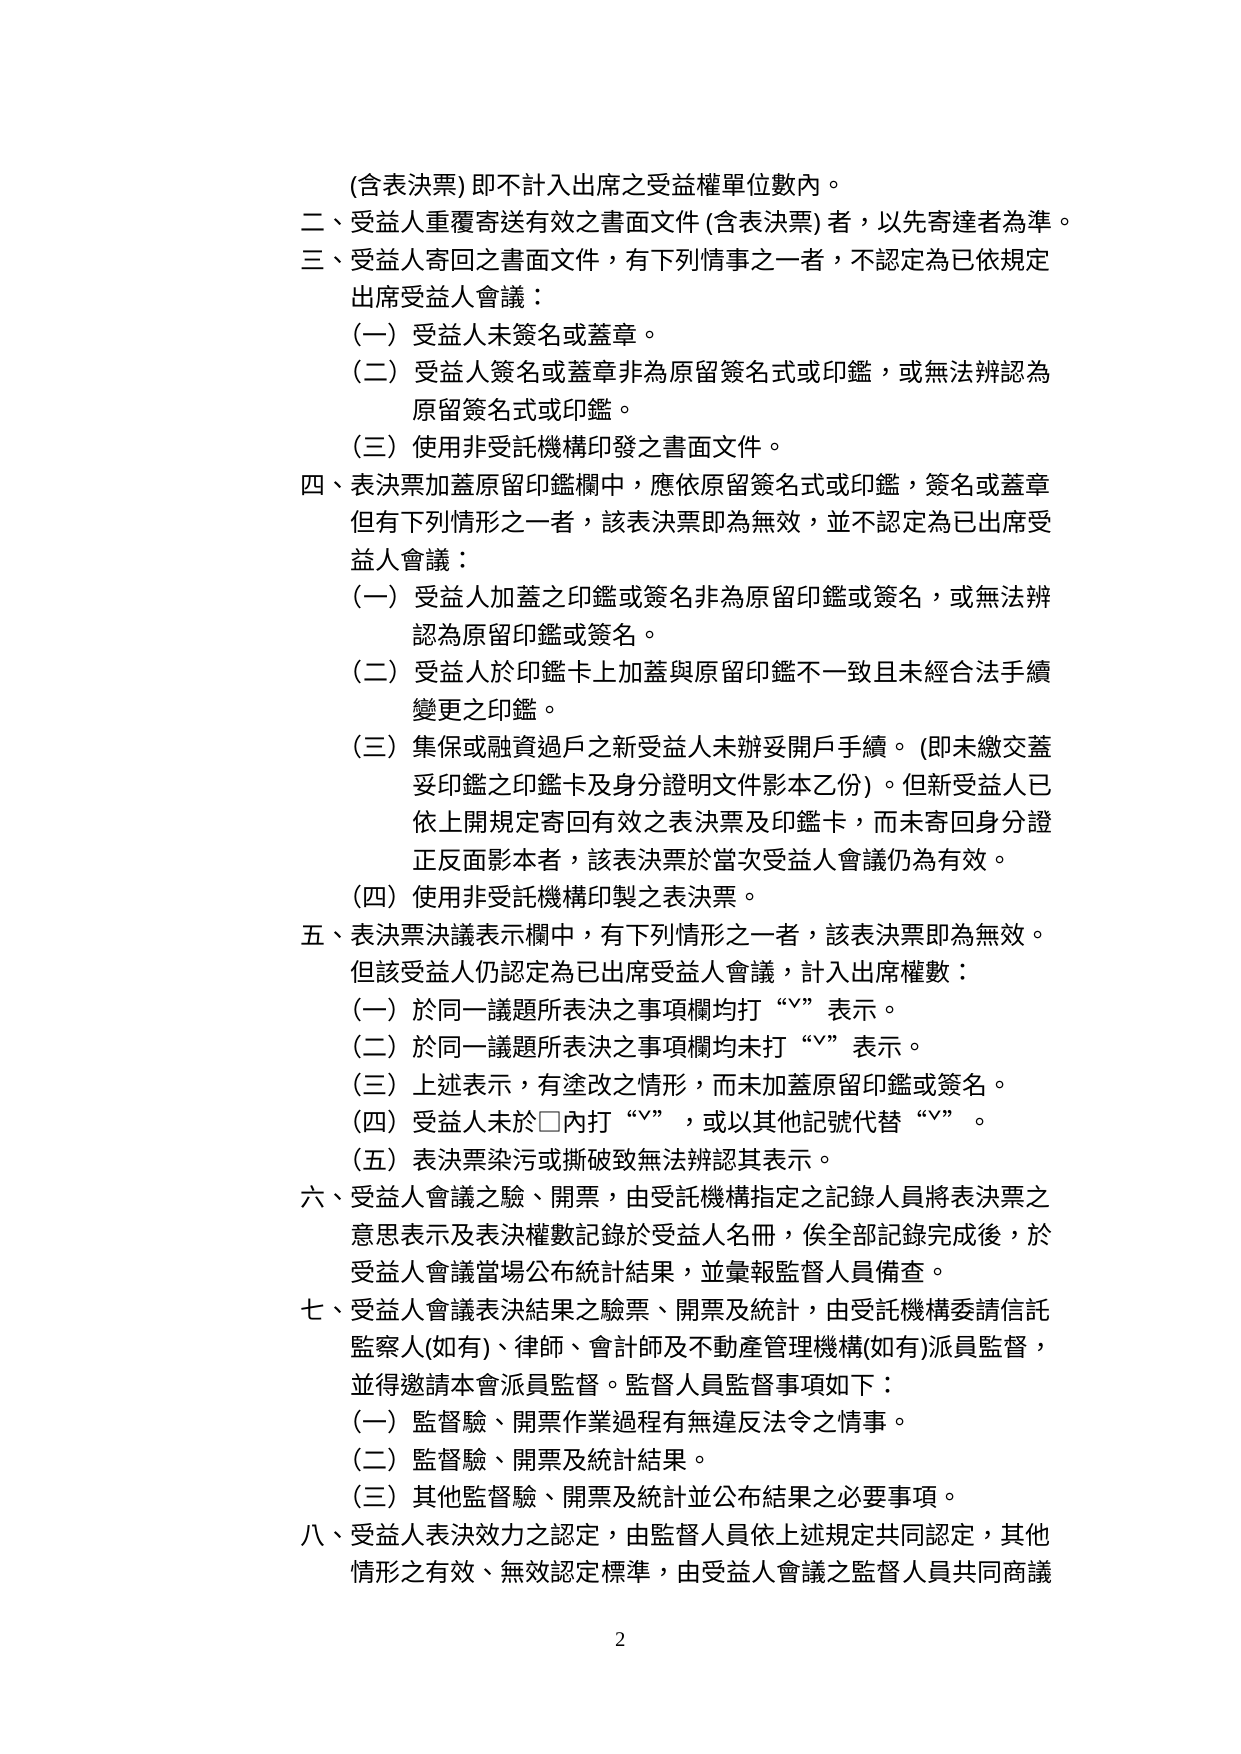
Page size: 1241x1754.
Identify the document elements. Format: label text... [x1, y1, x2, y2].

text （三）使用非受託機構印發之書面文件。 [287, 427, 1053, 464]
text （二）於同一議題所表決之事項欄均未打“ˇ”表示。 [287, 1027, 1053, 1064]
text （一）監督驗、開票作業過程有無違反法令之情事。 [287, 1402, 1053, 1439]
text 四、表決票加蓋原留印鑑欄中，應依原留簽名式或印鑑，簽名或蓋章。但有下列情形之一者，該表決票即為無效，並不認定為已出席受益人會議： [300, 464, 1053, 577]
text 六、受益人會議之驗、開票，由受託機構指定之記錄人員將表決票之意思表示及表決權數記錄於受益人名冊，俟全部記錄完成後，於受益人會議當場公布統計結果，並彙報監督人員備查。 [300, 1177, 1053, 1289]
text （三）其他監督驗、開票及統計並公布結果之必要事項。 [287, 1477, 1053, 1514]
text （二）監督驗、開票及統計結果。 [287, 1439, 1053, 1477]
text （五）表決票染污或撕破致無法辨認其表示。 [287, 1139, 1053, 1177]
text 八、受益人表決效力之認定，由監督人員依上述規定共同認定，其他情形之有效、無效認定標準，由受益人會議之監督人員共同商議 [300, 1514, 1053, 1589]
text （一）於同一議題所表決之事項欄均打“ˇ”表示。 [287, 989, 1053, 1027]
text 二、受益人重覆寄送有效之書面文件 (含表決票) 者，以先寄達者為準。 [300, 202, 1053, 239]
text （三）集保或融資過戶之新受益人未辦妥開戶手續。 (即未繳交蓋妥印鑑之印鑑卡及身分證明文件影本乙份) 。但新受益人已依上開規定寄回有效之表決票及印鑑卡，而未寄回身分證正反面影本者，該表決票於當次受益人會議仍為有效。 [337, 727, 1053, 877]
text （四）受益人未於□內打“ˇ”，或以其他記號代替“ˇ”。 [287, 1102, 1053, 1139]
text 七、受益人會議表決結果之驗票、開票及統計，由受託機構委請信託監察人(如有)、律師、會計師及不動產管理機構(如有)派員監督，並得邀請本會派員監督。監督人員監督事項如下： [300, 1289, 1053, 1402]
text （二）受益人簽名或蓋章非為原留簽名式或印鑑，或無法辨認為原留簽名式或印鑑。 [337, 352, 1053, 427]
text （二）受益人於印鑑卡上加蓋與原留印鑑不一致且未經合法手續變更之印鑑。 [337, 652, 1053, 727]
text （四）使用非受託機構印製之表決票。 [287, 877, 1053, 914]
text （一）受益人未簽名或蓋章。 [287, 314, 1053, 352]
text （三）上述表示，有塗改之情形，而未加蓋原留印鑑或簽名。 [287, 1064, 1053, 1102]
text （一）受益人加蓋之印鑑或簽名非為原留印鑑或簽名，或無法辨認為原留印鑑或簽名。 [337, 577, 1053, 652]
text (含表決票) 即不計入出席之受益權單位數內。 [300, 164, 1053, 202]
text 五、表決票決議表示欄中，有下列情形之一者，該表決票即為無效。但該受益人仍認定為已出席受益人會議，計入出席權數： [300, 914, 1053, 989]
text 三、受益人寄回之書面文件，有下列情事之一者，不認定為已依規定出席受益人會議： [300, 239, 1053, 314]
